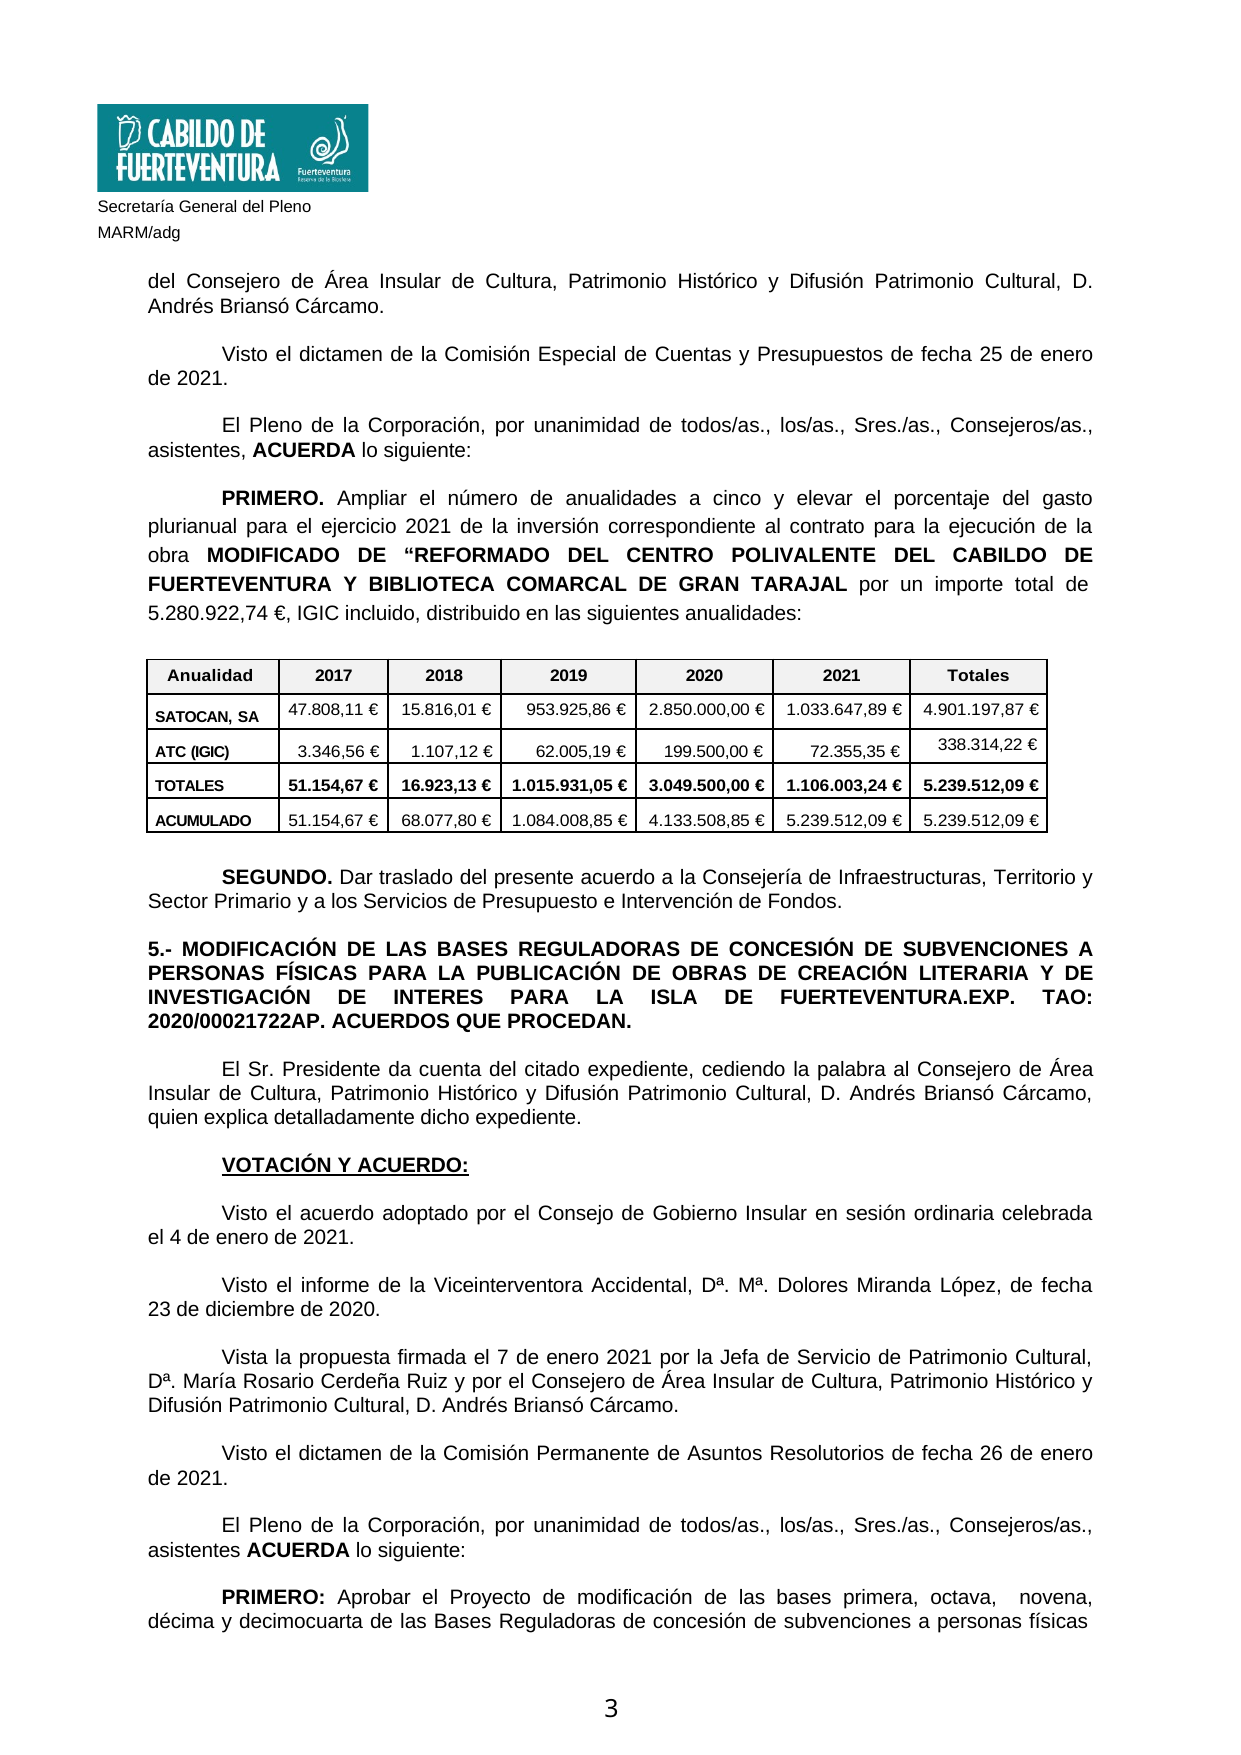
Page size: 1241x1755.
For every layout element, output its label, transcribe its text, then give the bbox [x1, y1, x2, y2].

table_cell 953.925,86 € [502, 695, 635, 727]
table_header 2020 [637, 660, 772, 693]
table_cell 5.239.512,09 € [911, 799, 1046, 831]
table_cell 68.077,80 € [389, 799, 500, 831]
text Visto el dictamen de la Comisión Permanente de Asuntos Resolutorios de fecha 26 de enero de 2021. [148, 1441, 1093, 1489]
table_cell 62.005,19 € [502, 730, 635, 762]
text Visto el informe de la Viceinterventora Accidental, Dª. Mª. Dolores Miranda López, de fecha 23 de diciembre de 2020. [148, 1273, 1093, 1321]
table_header 2017 [280, 660, 387, 693]
table_cell 3.049.500,00 € [637, 764, 772, 797]
table_cell ATC (IGIC) [148, 730, 278, 762]
table_header 2019 [502, 660, 635, 693]
text Visto el acuerdo adoptado por el Consejo de Gobierno Insular en sesión ordinaria celebrada el 4 de enero de 2021. [148, 1201, 1093, 1249]
table_cell 2.850.000,00 € [637, 695, 772, 727]
table_cell ACUMULADO [148, 799, 278, 831]
table_cell 5.239.512,09 € [774, 799, 909, 831]
text 5.280.922,74 €, IGIC incluido, distribuido en las siguientes anualidades: [148, 601, 1105, 625]
text El Pleno de la Corporación, por unanimidad de todos/as., los/as., Sres./as., Consejeros/as., asistentes ACUERDA lo siguiente: [148, 1513, 1093, 1561]
text 5.- MODIFICACIÓN DE LAS BASES REGULADORAS DE CONCESIÓN DE SUBVENCIONES A PERSONAS FÍSICAS PARA LA PUBLICACIÓN DE OBRAS DE CREACIÓN LITERARIA Y DE INVESTIGACIÓN DE INTERES PARA LA ISLA DE FUERTEVENTURA.EXP. TAO: 2020/00021722AP. ACUERDOS QUE PROCEDAN. [148, 937, 1093, 1033]
text El Pleno de la Corporación, por unanimidad de todos/as., los/as., Sres./as., Consejeros/as., asistentes, ACUERDA lo siguiente: [148, 413, 1093, 461]
table_header Totales [911, 660, 1046, 693]
table_cell 51.154,67 € [280, 799, 387, 831]
text Visto el dictamen de la Comisión Especial de Cuentas y Presupuestos de fecha 25 de enero de 2021. [148, 341, 1093, 389]
table_cell 16.923,13 € [389, 764, 500, 797]
table_cell 4.133.508,85 € [637, 799, 772, 831]
table_cell 47.808,11 € [280, 695, 387, 727]
table_cell 199.500,00 € [637, 730, 772, 762]
table_header Anualidad [148, 660, 278, 693]
table_cell 3.346,56 € [280, 730, 387, 762]
text Vista la propuesta firmada el 7 de enero 2021 por la Jefa de Servicio de Patrimonio Cultural, Dª. María Rosario Cerdeña Ruiz y por el Consejero de Área Insular de Cultura, Patrimonio Histórico y Difusión Patrimonio Cultural, D. Andrés Briansó Cárcamo. [148, 1345, 1093, 1417]
table_cell 1.106.003,24 € [774, 764, 909, 797]
text VOTACIÓN Y ACUERDO: [222, 1153, 1105, 1177]
table_cell 1.084.008,85 € [502, 799, 635, 831]
table_header 2021 [774, 660, 909, 693]
text PRIMERO. Ampliar el número de anualidades a cinco y elevar el porcentaje del gasto plurianual para el ejercicio 2021 de la inversión correspondiente al contrato para la ejecución de la obra MODIFICADO DE “REFORMADO DEL CENTRO POLIVALENTE DEL CABILDO DE FUERTEVENTURA Y BIBLIOTECA COMARCAL DE GRAN TARAJAL por un importe total de [148, 485, 1093, 596]
table_cell 1.015.931,05 € [502, 764, 635, 797]
text PRIMERO: Aprobar el Proyecto de modificación de las bases primera, octava, novena, décima y decimocuarta de las Bases Reguladoras de concesión de subvenciones a personas físicas [148, 1585, 1093, 1633]
table_cell TOTALES [148, 764, 278, 797]
table_cell 72.355,35 € [774, 730, 909, 762]
text del Consejero de Área Insular de Cultura, Patrimonio Histórico y Difusión Patrimonio Cultural, D. Andrés Briansó Cárcamo. [148, 269, 1093, 317]
text SEGUNDO. Dar traslado del presente acuerdo a la Consejería de Infraestructuras, Territorio y Sector Primario y a los Servicios de Presupuesto e Intervención de Fondos. [148, 864, 1093, 913]
table_cell SATOCAN, SA [148, 695, 278, 727]
table_header 2018 [389, 660, 500, 693]
table_cell 1.107,12 € [389, 730, 500, 762]
table_cell 1.033.647,89 € [774, 695, 909, 727]
table_cell 51.154,67 € [280, 764, 387, 797]
table_cell 15.816,01 € [389, 695, 500, 727]
text El Sr. Presidente da cuenta del citado expediente, cediendo la palabra al Consejero de Área Insular de Cultura, Patrimonio Histórico y Difusión Patrimonio Cultural, D. Andrés Briansó Cárcamo, quien explica detalladamente dicho expediente. [148, 1057, 1093, 1129]
